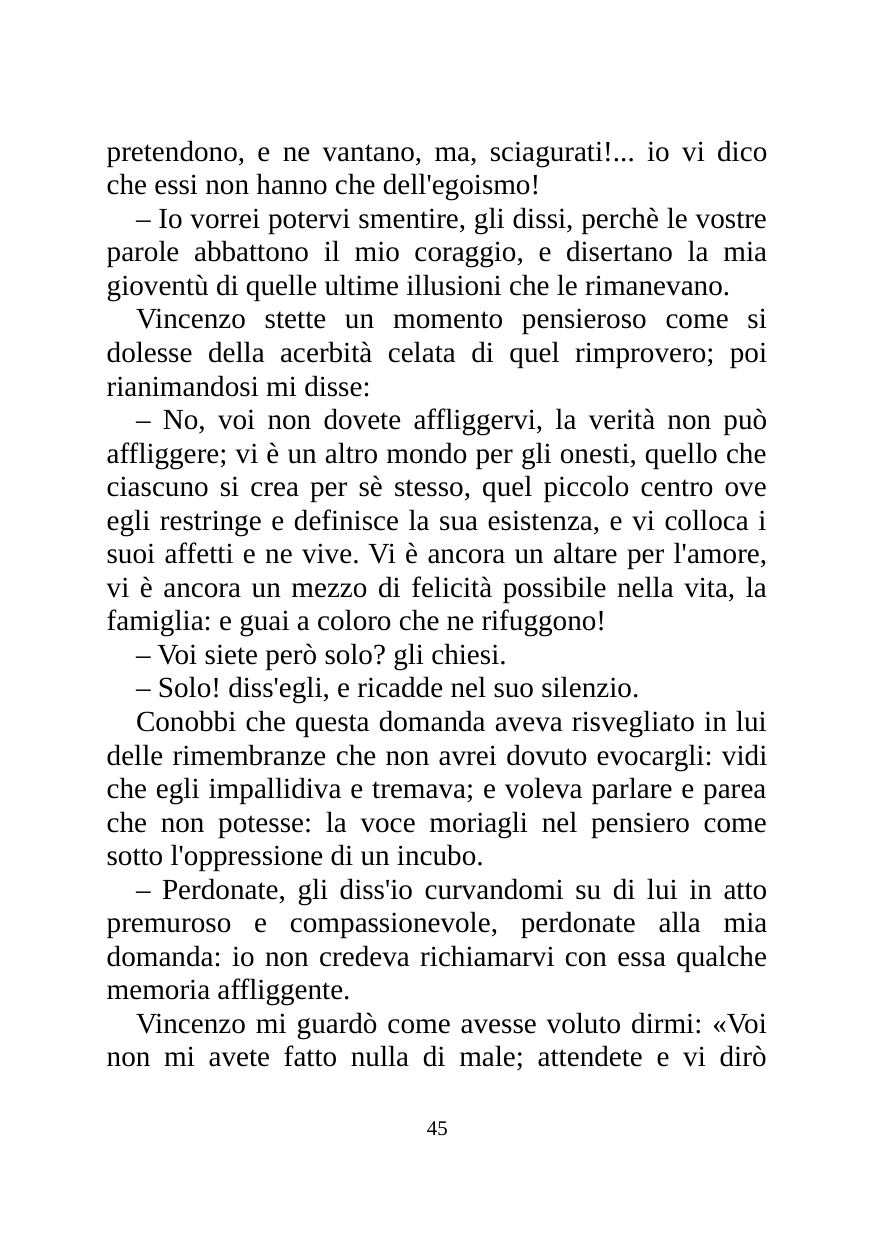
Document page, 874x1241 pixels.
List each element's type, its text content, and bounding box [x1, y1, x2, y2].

text Vincenzo stette un momento pensieroso come si dolesse della acerbità celata di quel rimprovero; poi rianimandosi mi disse: [106, 302, 768, 402]
text Conobbi che questa domanda aveva risvegliato in lui delle rimembranze che non avrei dovuto evocargli: vidi che egli impallidiva e tremava; e voleva parlare e parea che non potesse: la voce moriagli nel pensiero come sotto l'oppressione di un incubo. [106, 704, 768, 872]
text – Voi siete però solo? gli chiesi. [106, 637, 768, 671]
text – Io vorrei potervi smentire, gli dissi, perchè le vostre parole abbattono il mio coraggio, e disertano la mia gioventù di quelle ultime illusioni che le rimanevano. [106, 201, 768, 302]
text pretendono, e ne vantano, ma, sciagurati!... io vi dico che essi non hanno che dell'egoismo! [106, 134, 768, 201]
text – Solo! diss'egli, e ricadde nel suo silenzio. [106, 671, 768, 704]
text – No, voi non dovete affliggervi, la verità non può affliggere; vi è un altro mondo per gli onesti, quello che ciascuno si crea per sè stesso, quel piccolo centro ove egli restringe e definisce la sua esistenza, e vi colloca i suoi affetti e ne vive. Vi è ancora un altare per l'amore, vi è ancora un mezzo di felicità possibile nella vita, la famiglia: e guai a coloro che ne rifuggono! [106, 402, 768, 637]
text – Perdonate, gli diss'io curvandomi su di lui in atto premuroso e compassionevole, perdonate alla mia domanda: io non credeva richiamarvi con essa qualche memoria affliggente. [106, 872, 768, 1006]
text Vincenzo mi guardò come avesse voluto dirmi: «Voi non mi avete fatto nulla di male; attendete e vi dirò [106, 1006, 768, 1073]
